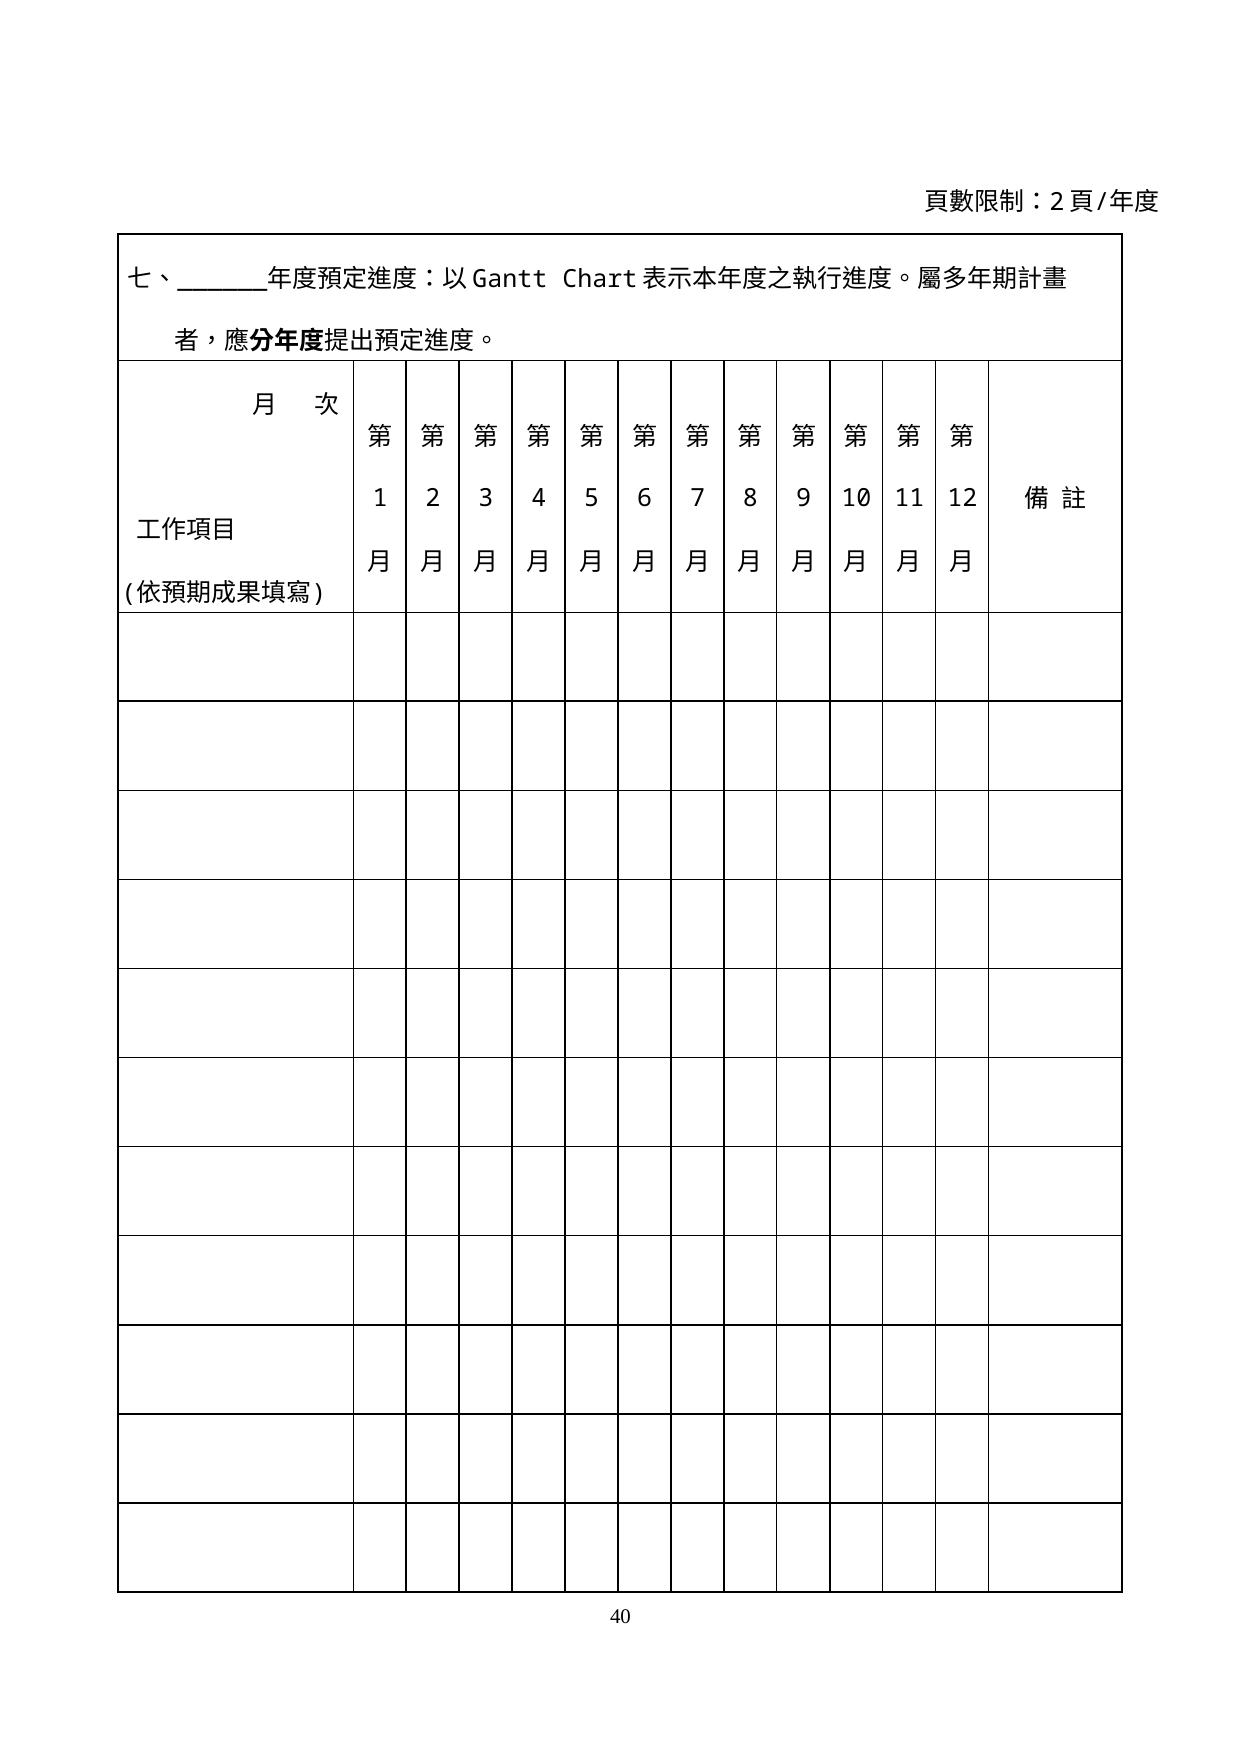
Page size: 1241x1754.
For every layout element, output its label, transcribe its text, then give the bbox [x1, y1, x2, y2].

table_cell [831, 880, 882, 968]
table_cell [460, 791, 511, 878]
table_cell [672, 880, 723, 968]
table_cell [672, 1236, 723, 1324]
table_cell [777, 1058, 829, 1146]
table_cell [672, 1504, 723, 1591]
table_cell [513, 880, 564, 968]
table_cell 第 7 月 [672, 361, 723, 611]
table_cell [672, 1058, 723, 1146]
table_cell [566, 613, 617, 700]
table_cell [936, 880, 988, 968]
table_cell [566, 1415, 617, 1502]
table_cell [407, 791, 458, 878]
table_cell [936, 969, 988, 1057]
table_cell [407, 1504, 458, 1591]
table_cell [989, 969, 1121, 1057]
table_cell [460, 969, 511, 1057]
table_cell [513, 1147, 564, 1235]
table_cell [883, 702, 935, 789]
table_cell [566, 1147, 617, 1235]
table_cell [936, 1326, 988, 1413]
table_cell [407, 1326, 458, 1413]
table_cell [989, 1058, 1121, 1146]
table_cell [619, 1326, 670, 1413]
table_cell [354, 969, 405, 1057]
table_cell 第 2 月 [407, 361, 458, 611]
table_cell [725, 1058, 776, 1146]
table_cell [460, 1504, 511, 1591]
table_cell [883, 613, 935, 700]
table_cell [513, 1415, 564, 1502]
table_cell [672, 702, 723, 789]
table_cell [777, 880, 829, 968]
table_cell [989, 1415, 1121, 1502]
table_cell [407, 969, 458, 1057]
table_cell [883, 1415, 935, 1502]
table_cell [619, 1236, 670, 1324]
table_cell [936, 1504, 988, 1591]
table_cell [831, 702, 882, 789]
table_cell [725, 880, 776, 968]
table_cell [725, 1504, 776, 1591]
table_cell [672, 1415, 723, 1502]
table_cell [119, 613, 353, 700]
table_cell [619, 880, 670, 968]
table_cell [777, 1326, 829, 1413]
table_cell [354, 1326, 405, 1413]
table_cell [566, 702, 617, 789]
table_cell 第 11 月 [883, 361, 935, 611]
table_cell 第 12 月 [936, 361, 988, 611]
table_cell [119, 1415, 353, 1502]
table_cell [672, 1147, 723, 1235]
table_cell [989, 791, 1121, 878]
table_cell [407, 1058, 458, 1146]
table_cell [989, 1236, 1121, 1324]
table_cell [460, 1415, 511, 1502]
table_cell [831, 1415, 882, 1502]
table_cell 第 9 月 [777, 361, 829, 611]
table_cell [619, 1058, 670, 1146]
table_cell [777, 969, 829, 1057]
table_cell [354, 613, 405, 700]
table_cell [566, 880, 617, 968]
table_cell 第 1 月 [354, 361, 405, 611]
table_cell [831, 1058, 882, 1146]
table_cell [989, 1326, 1121, 1413]
table_cell [831, 613, 882, 700]
table_cell [119, 969, 353, 1057]
table_cell [407, 1236, 458, 1324]
table_cell [119, 1147, 353, 1235]
table_cell [777, 791, 829, 878]
table_header 七、______年度預定進度：以Gantt Chart表示本年度之執行進度。屬多年期計畫者，應分年度提出預定進度。 [119, 235, 1121, 360]
table_cell [119, 1058, 353, 1146]
table_cell [831, 1147, 882, 1235]
table_cell [513, 613, 564, 700]
table_cell [831, 1326, 882, 1413]
table_cell [354, 702, 405, 789]
table_cell [619, 1504, 670, 1591]
table_cell [619, 791, 670, 878]
text 頁數限制：2頁/年度 [118, 158, 1159, 221]
table_cell [777, 1504, 829, 1591]
table_cell [883, 1236, 935, 1324]
table_cell [513, 702, 564, 789]
table_cell [513, 969, 564, 1057]
table_cell 第 4 月 [513, 361, 564, 611]
table_cell [407, 880, 458, 968]
table_cell [883, 791, 935, 878]
table_cell [460, 702, 511, 789]
table_cell [883, 1504, 935, 1591]
table_cell [566, 1504, 617, 1591]
table_cell [119, 791, 353, 878]
table_cell [513, 1326, 564, 1413]
table_cell [725, 1147, 776, 1235]
table_cell [619, 1147, 670, 1235]
table_cell [725, 702, 776, 789]
table_cell 備 註 [989, 361, 1121, 611]
table_cell [831, 1504, 882, 1591]
table_cell [119, 880, 353, 968]
table_cell [989, 880, 1121, 968]
table_cell [936, 1147, 988, 1235]
table_cell [460, 1147, 511, 1235]
table_cell [566, 1236, 617, 1324]
table_cell [566, 1058, 617, 1146]
table_cell [672, 969, 723, 1057]
table_cell [619, 1415, 670, 1502]
table_cell [354, 1058, 405, 1146]
table_cell [777, 613, 829, 700]
table_cell [725, 613, 776, 700]
table_cell [777, 702, 829, 789]
table_cell [407, 702, 458, 789]
table_cell [513, 1236, 564, 1324]
table_cell [619, 702, 670, 789]
table_cell [460, 880, 511, 968]
table_cell [566, 969, 617, 1057]
table_cell [883, 1326, 935, 1413]
table_cell [354, 791, 405, 878]
table_cell [119, 1504, 353, 1591]
table_cell [725, 791, 776, 878]
table_cell [936, 1236, 988, 1324]
table_cell [936, 1058, 988, 1146]
table_cell [354, 1147, 405, 1235]
table_cell [883, 880, 935, 968]
table_cell [672, 613, 723, 700]
table_cell 第 8 月 [725, 361, 776, 611]
table_cell [989, 1147, 1121, 1235]
table_cell [407, 613, 458, 700]
table_cell [619, 969, 670, 1057]
table_cell [989, 613, 1121, 700]
table_cell [460, 1236, 511, 1324]
table_cell [883, 1147, 935, 1235]
table_cell [725, 1415, 776, 1502]
table_cell [936, 1415, 988, 1502]
table_cell [354, 880, 405, 968]
table_cell [354, 1415, 405, 1502]
table_cell [566, 791, 617, 878]
table_cell [725, 969, 776, 1057]
table_cell [936, 613, 988, 700]
table_cell [989, 702, 1121, 789]
table_cell [460, 1326, 511, 1413]
table_cell 第 5 月 [566, 361, 617, 611]
table_cell 第 3 月 [460, 361, 511, 611]
table_cell [119, 1326, 353, 1413]
table_cell 第 6 月 [619, 361, 670, 611]
table_cell [407, 1415, 458, 1502]
table_cell [513, 791, 564, 878]
table_cell [460, 1058, 511, 1146]
table_cell [725, 1236, 776, 1324]
table_cell [883, 969, 935, 1057]
table_cell [407, 1147, 458, 1235]
table_cell [831, 969, 882, 1057]
table_cell [989, 1504, 1121, 1591]
table_cell [936, 702, 988, 789]
table_cell [777, 1147, 829, 1235]
table_cell [354, 1504, 405, 1591]
table_cell [619, 613, 670, 700]
table_cell [513, 1058, 564, 1146]
table_cell [831, 1236, 882, 1324]
table_cell [883, 1058, 935, 1146]
table_cell [936, 791, 988, 878]
table_cell [566, 1326, 617, 1413]
table_cell [460, 613, 511, 700]
table_cell 第 10 月 [831, 361, 882, 611]
table_cell [513, 1504, 564, 1591]
table_cell [831, 791, 882, 878]
table_cell [672, 791, 723, 878]
table_cell [119, 1236, 353, 1324]
table_cell [354, 1236, 405, 1324]
table_cell 月 次 工作項目 (依預期成果填寫) [119, 361, 353, 611]
table_cell [777, 1236, 829, 1324]
table_cell [672, 1326, 723, 1413]
table_cell [777, 1415, 829, 1502]
table_cell [725, 1326, 776, 1413]
table_cell [119, 702, 353, 789]
